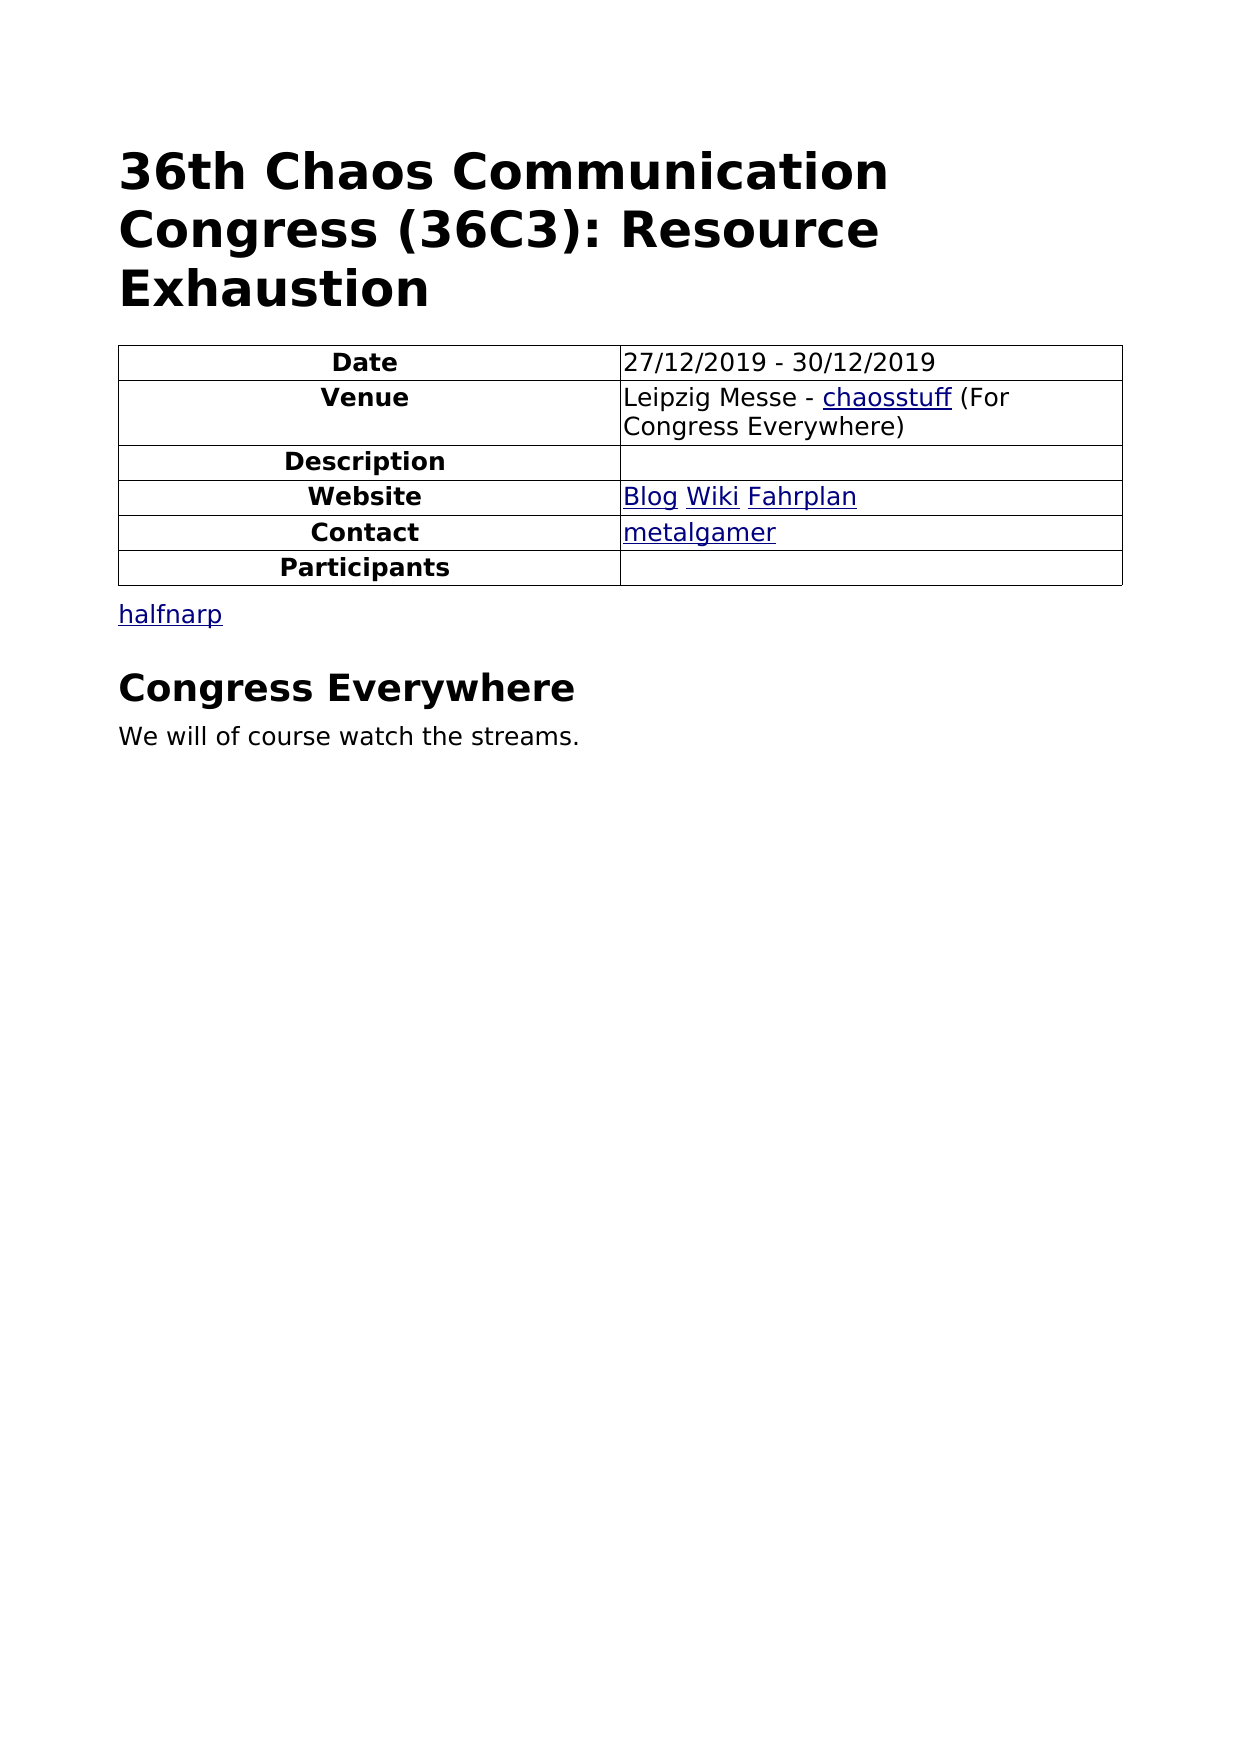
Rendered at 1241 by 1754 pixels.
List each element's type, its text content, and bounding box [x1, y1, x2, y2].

table_header Date [119, 346, 620, 380]
table_cell Participants [119, 551, 620, 585]
table_cell [621, 446, 1122, 479]
text We will of course watch the streams. [118, 723, 1122, 752]
table_cell Contact [119, 516, 620, 550]
table_cell metalgamer [621, 516, 1122, 550]
table_cell Blog Wiki Fahrplan [621, 481, 1122, 515]
table_cell Venue [119, 381, 620, 444]
table_cell Description [119, 446, 620, 479]
subtitle Congress Everywhere [118, 666, 1122, 710]
table_header 27/12/2019 - 30/12/2019 [621, 346, 1122, 380]
table_cell Website [119, 481, 620, 515]
subtitle 36th Chaos Communication Congress (36C3): Resource Exhaustion [118, 143, 1122, 318]
text halfnarp [118, 600, 1122, 629]
table_cell [621, 551, 1122, 585]
table_cell Leipzig Messe - chaosstuff (For Congress Everywhere) [621, 381, 1122, 444]
